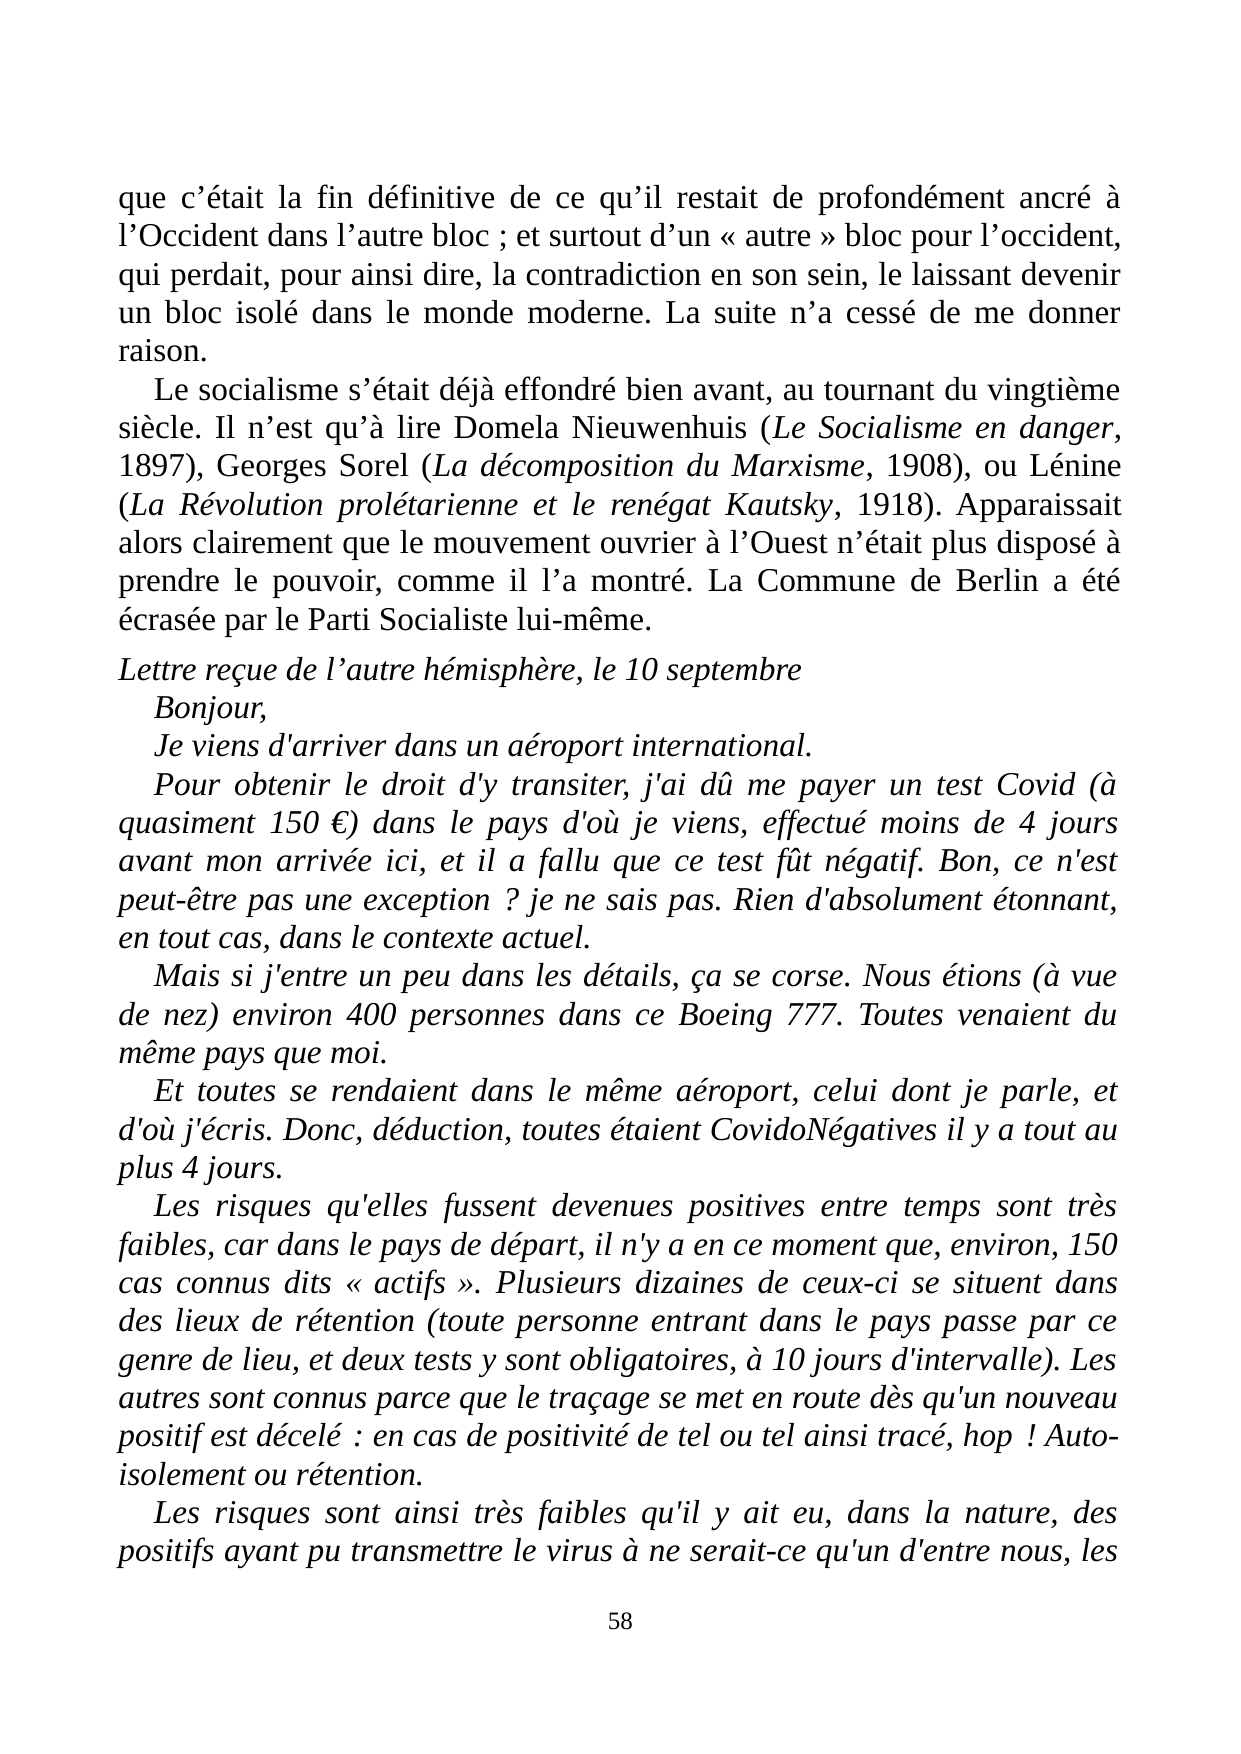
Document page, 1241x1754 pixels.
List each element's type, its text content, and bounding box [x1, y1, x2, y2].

subtitle Lettre reçue de l’autre hémisphère, le 10 septembre [118, 649, 1122, 687]
text Je viens d'arriver dans un aéroport international. [118, 726, 1122, 764]
text Et toutes se rendaient dans le même aéroport, celui dont je parle, et d'où j'écris. Donc, déduction, toutes étaient CovidoNégatives il y a tout au plus 4 jours. [118, 1071, 1122, 1186]
text Les risques sont ainsi très faibles qu'il y ait eu, dans la nature, des positifs ayant pu transmettre le virus à ne serait-ce qu'un d'entre nous, les [118, 1492, 1122, 1569]
text Bonjour, [118, 687, 1122, 726]
text Pour obtenir le droit d'y transiter, j'ai dû me payer un test Covid (à quasiment 150 €) dans le pays d'où je viens, effectué moins de 4 jours avant mon arrivée ici, et il a fallu que ce test fût négatif. Bon, ce n'est peut-être pas une exception ? je ne sais pas. Rien d'absolument étonnant, en tout cas, dans le contexte actuel. [118, 764, 1122, 956]
text que c’était la fin définitive de ce qu’il restait de profondément ancré à l’Occident dans l’autre bloc ; et surtout d’un « autre » bloc pour l’occident, qui perdait, pour ainsi dire, la contradiction en son sein, le laissant devenir un bloc isolé dans le monde moderne. La suite n’a cessé de me donner raison. [118, 177, 1122, 369]
text Les risques qu'elles fussent devenues positives entre temps sont très faibles, car dans le pays de départ, il n'y a en ce moment que, environ, 150 cas connus dits « actifs ». Plusieurs dizaines de ceux-ci se situent dans des lieux de rétention (toute personne entrant dans le pays passe par ce genre de lieu, et deux tests y sont obligatoires, à 10 jours d'intervalle). Les autres sont connus parce que le traçage se met en route dès qu'un nouveau positif est décelé : en cas de positivité de tel ou tel ainsi tracé, hop ! Auto-isolement ou rétention. [118, 1186, 1122, 1492]
text Le socialisme s’était déjà effondré bien avant, au tournant du vingtième siècle. Il n’est qu’à lire Domela Nieuwenhuis (Le Socialisme en danger, 1897), Georges Sorel (La décomposition du Marxisme, 1908), ou Lénine (La Révolution prolétarienne et le renégat Kautsky, 1918). Apparaissait alors clairement que le mouvement ouvrier à l’Ouest n’était plus disposé à prendre le pouvoir, comme il l’a montré. La Commune de Berlin a été écrasée par le Parti Socialiste lui-même. [118, 369, 1122, 637]
text Mais si j'entre un peu dans les détails, ça se corse. Nous étions (à vue de nez) environ 400 personnes dans ce Boeing 777. Toutes venaient du même pays que moi. [118, 956, 1122, 1071]
